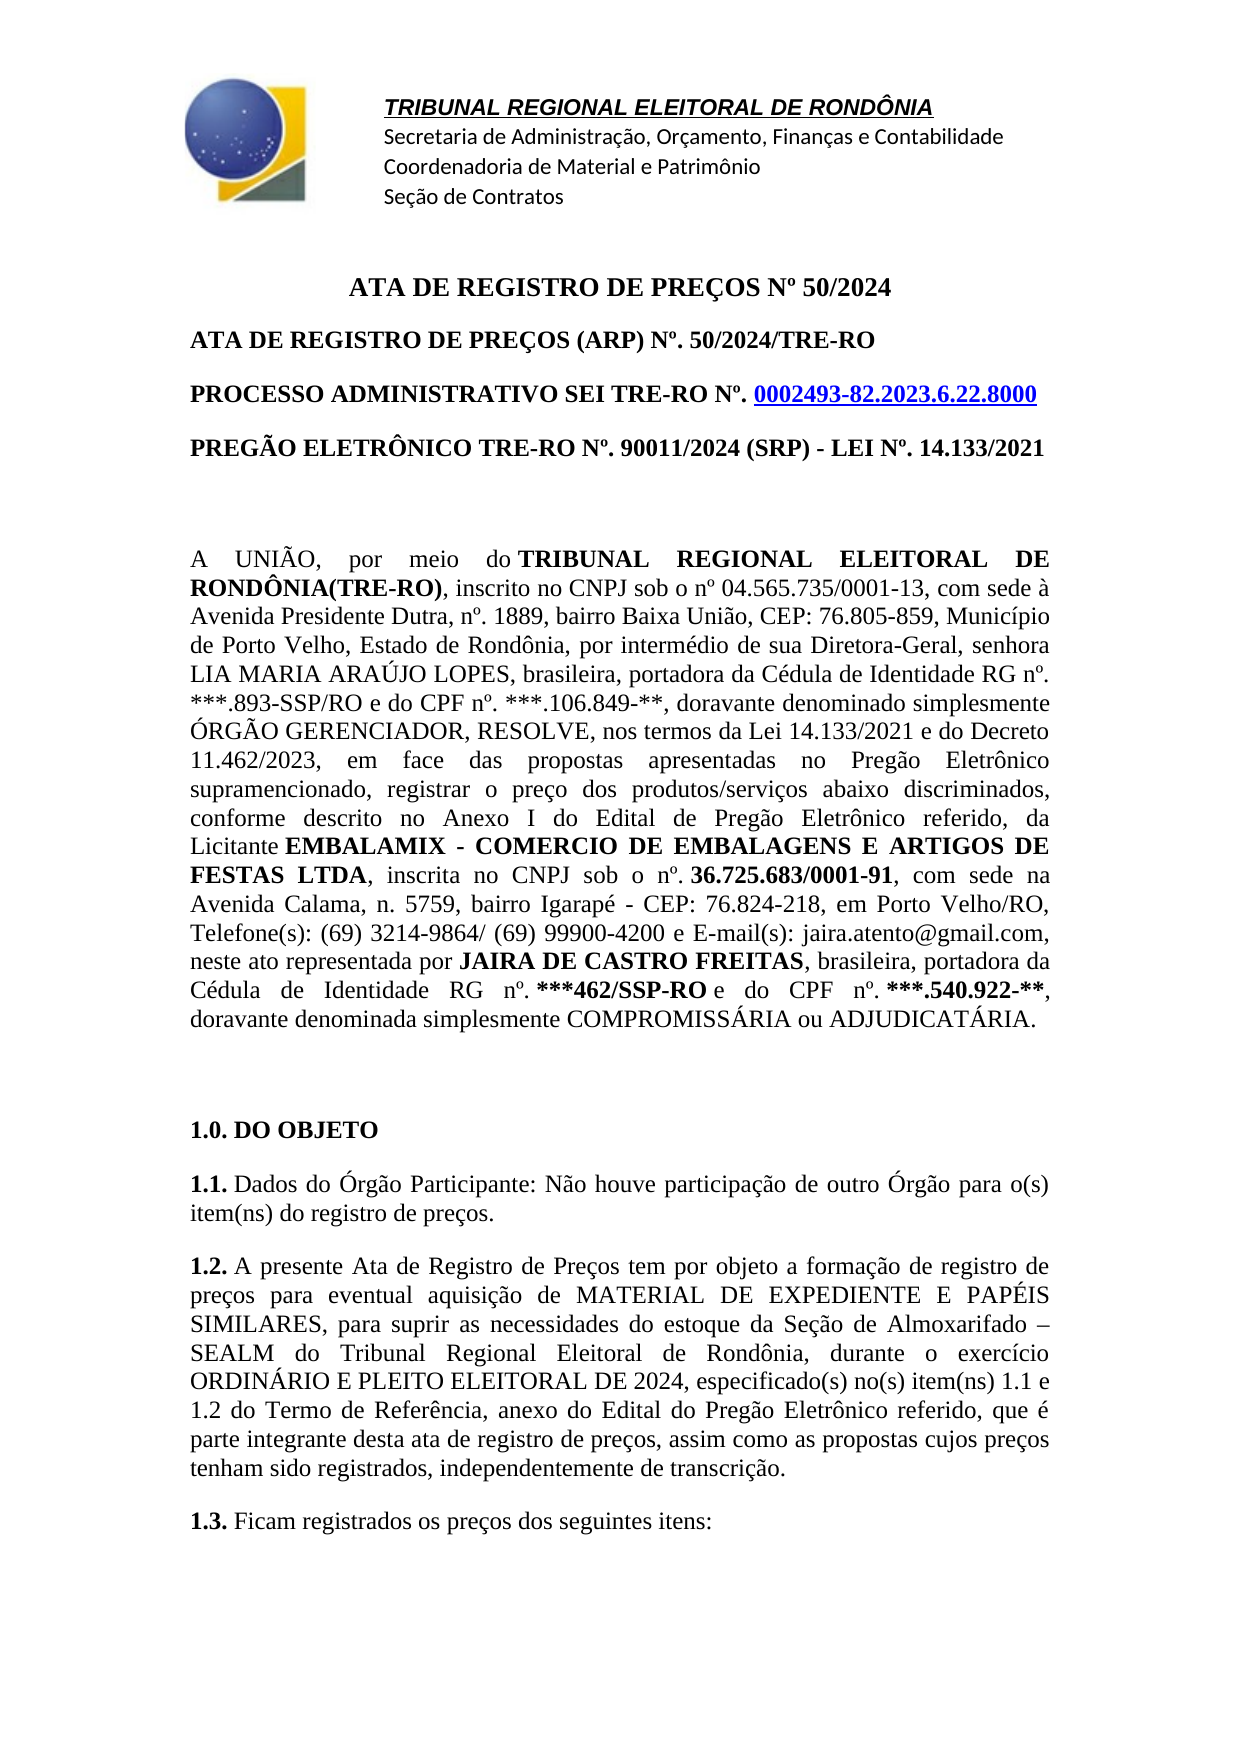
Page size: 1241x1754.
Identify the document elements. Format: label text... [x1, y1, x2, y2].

text 1.0. DO OBJETO [190, 1115, 1051, 1144]
text ATA DE REGISTRO DE PREÇOS (ARP) Nº. 50/2024/TRE-RO [190, 325, 1051, 354]
text A UNIÃO, por meio do TRIBUNAL REGIONAL ELEITORAL DE RONDÔNIA(TRE-RO), inscrito no CNPJ sob o nº 04.565.735/0001-13, com sede à Avenida Presidente Dutra, nº. 1889, bairro Baixa União, CEP: 76.805-859, Município de Porto Velho, Estado de Rondônia, por intermédio de sua Diretora-Geral, senhora LIA MARIA ARAÚJO LOPES, brasileira, portadora da Cédula de Identidade RG nº. ***.893-SSP/RO e do CPF nº. ***.106.849-**, doravante denominado simplesmente ÓRGÃO GERENCIADOR, RESOLVE, nos termos da Lei 14.133/2021 e do Decreto 11.462/2023, em face das propostas apresentadas no Pregão Eletrônico supramencionado, registrar o preço dos produtos/serviços abaixo discriminados, conforme descrito no Anexo I do Edital de Pregão Eletrônico referido, da Licitante EMBALAMIX - COMERCIO DE EMBALAGENS E ARTIGOS DE FESTAS LTDA, inscrita no CNPJ sob o nº. 36.725.683/0001-91, com sede na Avenida Calama, n. 5759, bairro Igarapé - CEP: 76.824-218, em Porto Velho/RO, Telefone(s): (69) 3214-9864/ (69) 99900-4200 e E-mail(s): jaira.atento@gmail.com, neste ato representada por JAIRA DE CASTRO FREITAS, brasileira, portadora da Cédula de Identidade RG nº. ***462/SSP-RO e do CPF nº. ***.540.922-**, doravante denominada simplesmente COMPROMISSÁRIA ou ADJUDICATÁRIA. [190, 544, 1051, 1033]
text PREGÃO ELETRÔNICO TRE-RO Nº. 90011/2024 (SRP) - LEI Nº. 14.133/2021 [190, 433, 1051, 462]
text 1.1. Dados do Órgão Participante: Não houve participação de outro Órgão para o(s) item(ns) do registro de preços. [190, 1169, 1051, 1226]
text PROCESSO ADMINISTRATIVO SEI TRE-RO Nº. 0002493-82.2023.6.22.8000 [190, 379, 1051, 408]
text Ata de Registro de Preços Nº 50/2024 [177, 271, 1063, 302]
text 1.2. A presente Ata de Registro de Preços tem por objeto a formação de registro de preços para eventual aquisição de MATERIAL DE EXPEDIENTE E PAPÉIS SIMILARES, para suprir as necessidades do estoque da Seção de Almoxarifado – SEALM do Tribunal Regional Eleitoral de Rondônia, durante o exercício ORDINÁRIO E PLEITO ELEITORAL DE 2024, especificado(s) no(s) item(ns) 1.1 e 1.2 do Termo de Referência, anexo do Edital do Pregão Eletrônico referido, que é parte integrante desta ata de registro de preços, assim como as propostas cujos preços tenham sido registrados, independentemente de transcrição. [190, 1251, 1051, 1481]
text 1.3. Ficam registrados os preços dos seguintes itens: [190, 1506, 1051, 1535]
